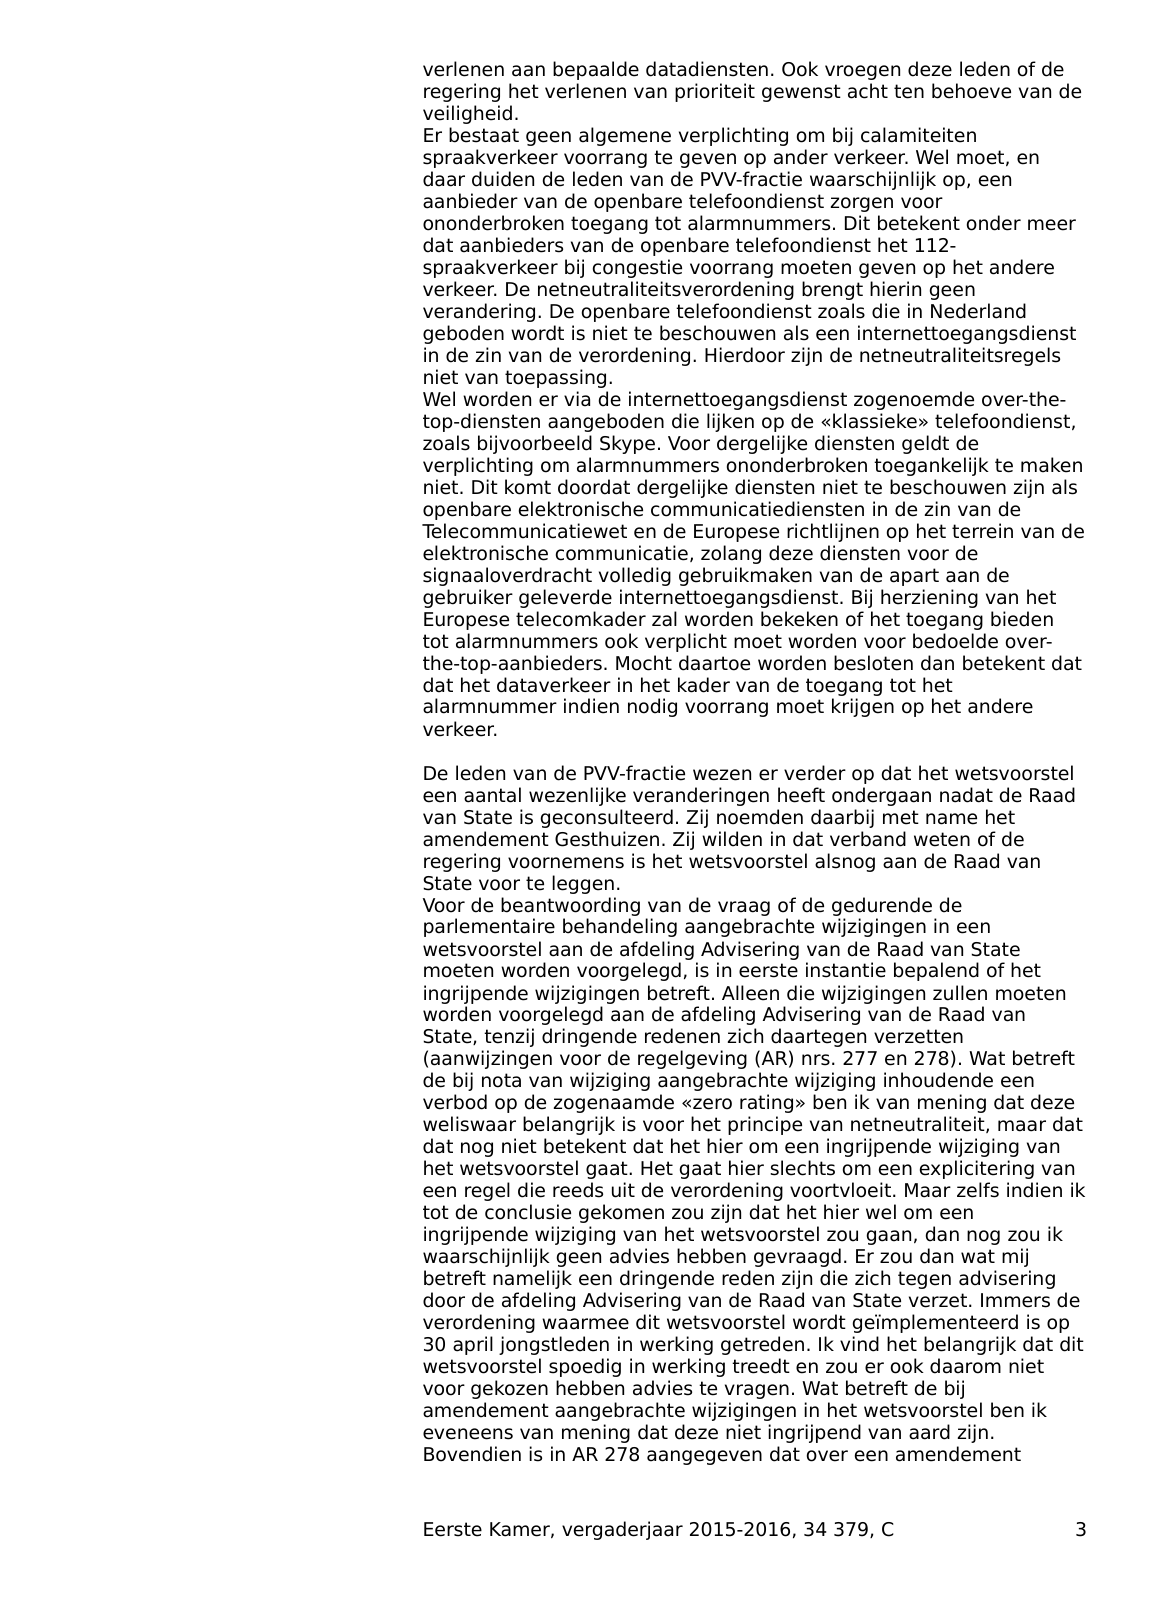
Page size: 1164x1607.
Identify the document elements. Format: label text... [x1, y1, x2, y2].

text verlenen aan bepaalde datadiensten. Ook vroegen deze leden of de regering het verlenen van prioriteit gewenst acht ten behoeve van de veiligheid. [422, 59, 1087, 125]
text Voor de beantwoording van de vraag of de gedurende de parlementaire behandeling aangebrachte wijzigingen in een wetsvoorstel aan de afdeling Advisering van de Raad van State moeten worden voorgelegd, is in eerste instantie bepalend of het ingrijpende wijzigingen betreft. Alleen die wijzigingen zullen moeten worden voorgelegd aan de afdeling Advisering van de Raad van State, tenzij dringende redenen zich daartegen verzetten (aanwijzingen voor de regelgeving (AR) nrs. 277 en 278). Wat betreft de bij nota van wijziging aangebrachte wijziging inhoudende een verbod op de zogenaamde «zero rating» ben ik van mening dat deze weliswaar belangrijk is voor het principe van netneutraliteit, maar dat dat nog niet betekent dat het hier om een ingrijpende wijziging van het wetsvoorstel gaat. Het gaat hier slechts om een explicitering van een regel die reeds uit de verordening voortvloeit. Maar zelfs indien ik tot de conclusie gekomen zou zijn dat het hier wel om een ingrijpende wijziging van het wetsvoorstel zou gaan, dan nog zou ik waarschijnlijk geen advies hebben gevraagd. Er zou dan wat mij betreft namelijk een dringende reden zijn die zich tegen advisering door de afdeling Advisering van de Raad van State verzet. Immers de verordening waarmee dit wetsvoorstel wordt geïmplementeerd is op 30 april jongstleden in werking getreden. Ik vind het belangrijk dat dit wetsvoorstel spoedig in werking treedt en zou er ook daarom niet voor gekozen hebben advies te vragen. Wat betreft de bij amendement aangebrachte wijzigingen in het wetsvoorstel ben ik eveneens van mening dat deze niet ingrijpend van aard zijn. Bovendien is in AR 278 aangegeven dat over een amendement [422, 894, 1087, 1466]
text Wel worden er via de internettoegangsdienst zogenoemde over-the-top-diensten aangeboden die lijken op de «klassieke» telefoondienst, zoals bijvoorbeeld Skype. Voor dergelijke diensten geldt de verplichting om alarmnummers ononderbroken toegankelijk te maken niet. Dit komt doordat dergelijke diensten niet te beschouwen zijn als openbare elektronische communicatiediensten in de zin van de Telecommunicatiewet en de Europese richtlijnen op het terrein van de elektronische communicatie, zolang deze diensten voor de signaaloverdracht volledig gebruikmaken van de apart aan de gebruiker geleverde internettoegangsdienst. Bij herziening van het Europese telecomkader zal worden bekeken of het toegang bieden tot alarmnummers ook verplicht moet worden voor bedoelde over-the-top-aanbieders. Mocht daartoe worden besloten dan betekent dat dat het dataverkeer in het kader van de toegang tot het alarmnummer indien nodig voorrang moet krijgen op het andere verkeer. [422, 389, 1087, 740]
text Er bestaat geen algemene verplichting om bij calamiteiten spraakverkeer voorrang te geven op ander verkeer. Wel moet, en daar duiden de leden van de PVV-fractie waarschijnlijk op, een aanbieder van de openbare telefoondienst zorgen voor ononderbroken toegang tot alarmnummers. Dit betekent onder meer dat aanbieders van de openbare telefoondienst het 112-spraakverkeer bij congestie voorrang moeten geven op het andere verkeer. De netneutraliteitsverordening brengt hierin geen verandering. De openbare telefoondienst zoals die in Nederland geboden wordt is niet te beschouwen als een internettoegangsdienst in de zin van de verordening. Hierdoor zijn de netneutraliteitsregels niet van toepassing. [422, 125, 1087, 389]
text De leden van de PVV-fractie wezen er verder op dat het wetsvoorstel een aantal wezenlijke veranderingen heeft ondergaan nadat de Raad van State is geconsulteerd. Zij noemden daarbij met name het amendement Gesthuizen. Zij wilden in dat verband weten of de regering voornemens is het wetsvoorstel alsnog aan de Raad van State voor te leggen. [422, 763, 1087, 894]
